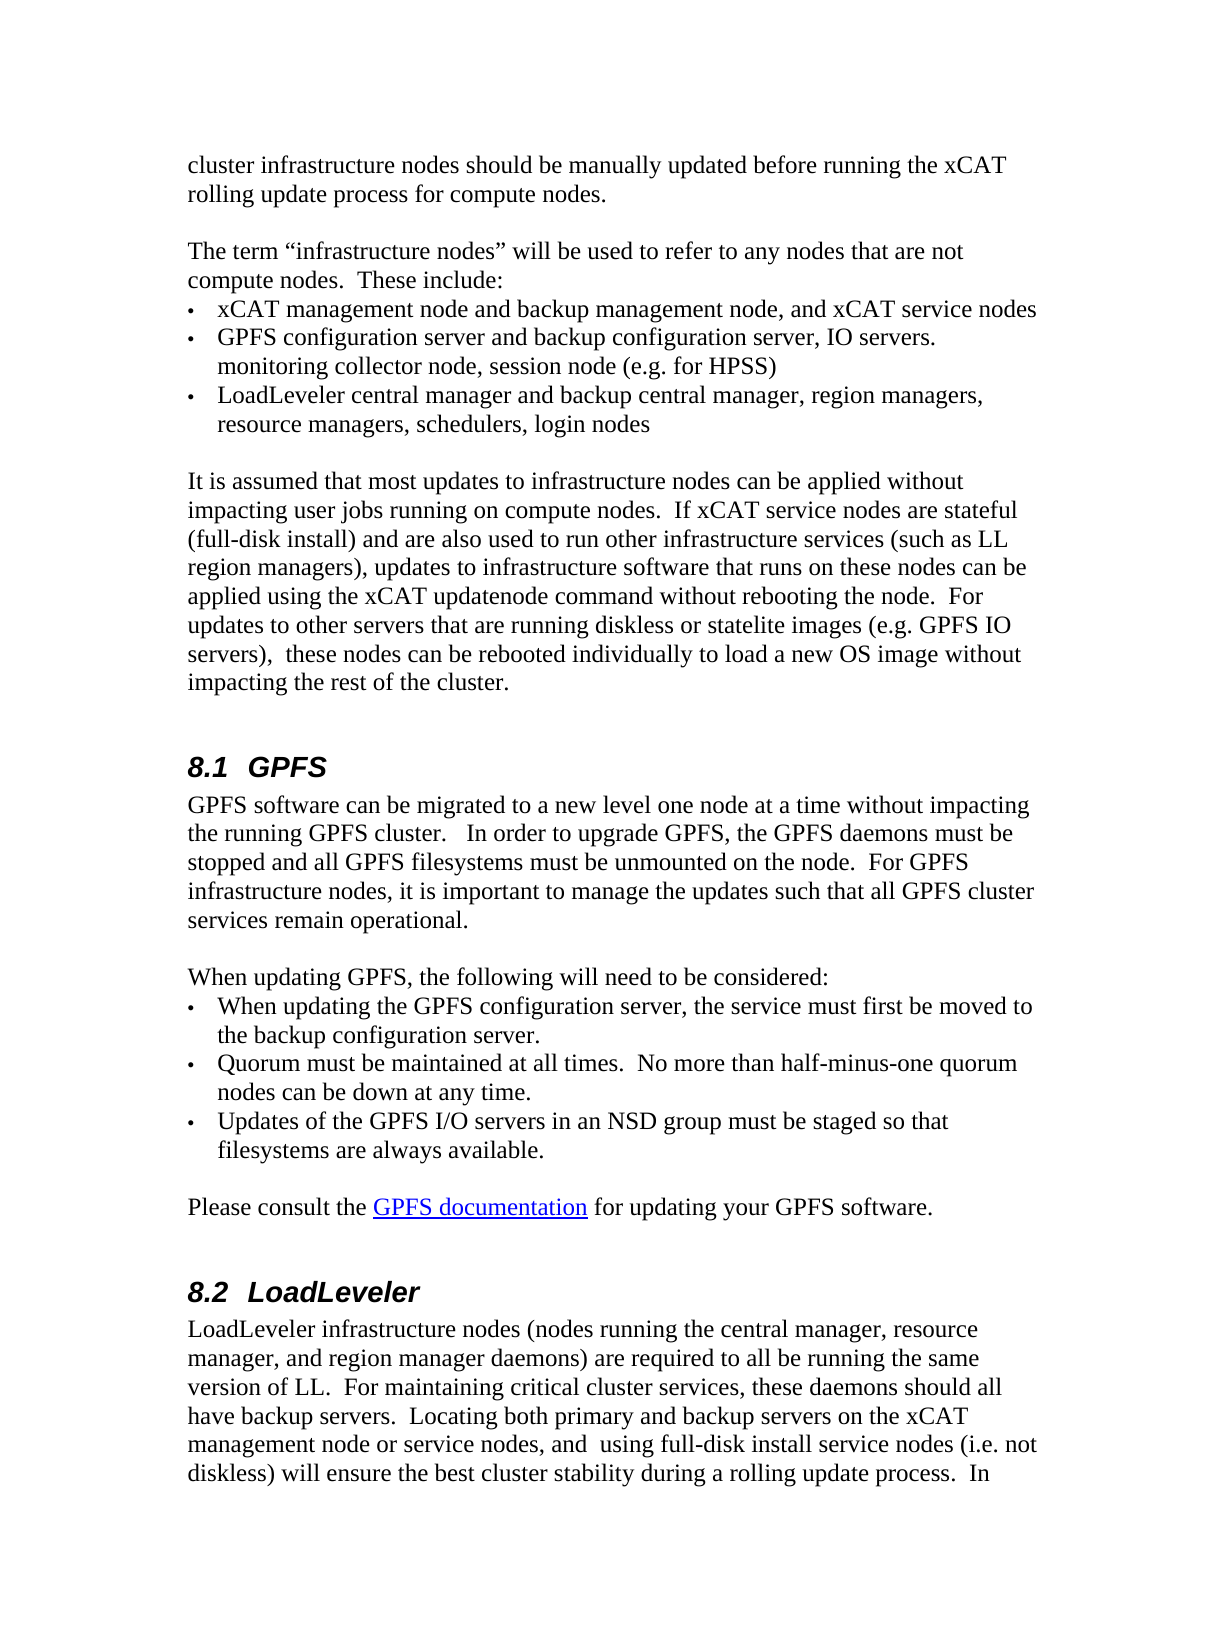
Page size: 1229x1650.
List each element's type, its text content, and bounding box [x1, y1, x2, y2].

text Please consult the GPFS documentation for updating your GPFS software. [187, 1192, 1041, 1221]
list When updating the GPFS configuration server, the service must first be moved to the backup configuration server. [187, 991, 1041, 1048]
text LoadLeveler infrastructure nodes (nodes running the central manager, resource manager, and region manager daemons) are required to all be running the same version of LL. For maintaining critical cluster services, these daemons should all have backup servers. Locating both primary and backup servers on the xCAT management node or service nodes, and using full-disk install service nodes (i.e. not diskless) will ensure the best cluster stability during a rolling update process. In [187, 1314, 1041, 1487]
list LoadLeveler central manager and backup central manager, region managers, resource managers, schedulers, login nodes [187, 380, 1041, 437]
subtitle LoadLeveler [187, 1275, 1041, 1308]
text The term “infrastructure nodes” will be used to refer to any nodes that are not compute nodes. These include: [187, 236, 1041, 294]
list xCAT management node and backup management node, and xCAT service nodes [187, 294, 1041, 322]
text It is assumed that most updates to infrastructure nodes can be applied without impacting user jobs running on compute nodes. If xCAT service nodes are stateful (full-disk install) and are also used to run other infrastructure services (such as LL region managers), updates to infrastructure software that runs on these nodes can be applied using the xCAT updatenode command without rebooting the node. For updates to other servers that are running diskless or statelite images (e.g. GPFS IO servers), these nodes can be rebooted individually to load a new OS image without impacting the rest of the cluster. [187, 466, 1041, 696]
text When updating GPFS, the following will need to be considered: [187, 962, 1041, 991]
subtitle GPFS [187, 750, 1041, 783]
list Updates of the GPFS I/O servers in an NSD group must be staged so that filesystems are always available. [187, 1106, 1041, 1163]
text GPFS software can be migrated to a new level one node at a time without impacting the running GPFS cluster. In order to upgrade GPFS, the GPFS daemons must be stopped and all GPFS filesystems must be unmounted on the node. For GPFS infrastructure nodes, it is important to manage the updates such that all GPFS cluster services remain operational. [187, 790, 1041, 933]
list GPFS configuration server and backup configuration server, IO servers. monitoring collector node, session node (e.g. for HPSS) [187, 322, 1041, 380]
text cluster infrastructure nodes should be manually updated before running the xCAT rolling update process for compute nodes. [187, 150, 1041, 207]
list Quorum must be maintained at all times. No more than half-minus-one quorum nodes can be down at any time. [187, 1048, 1041, 1106]
